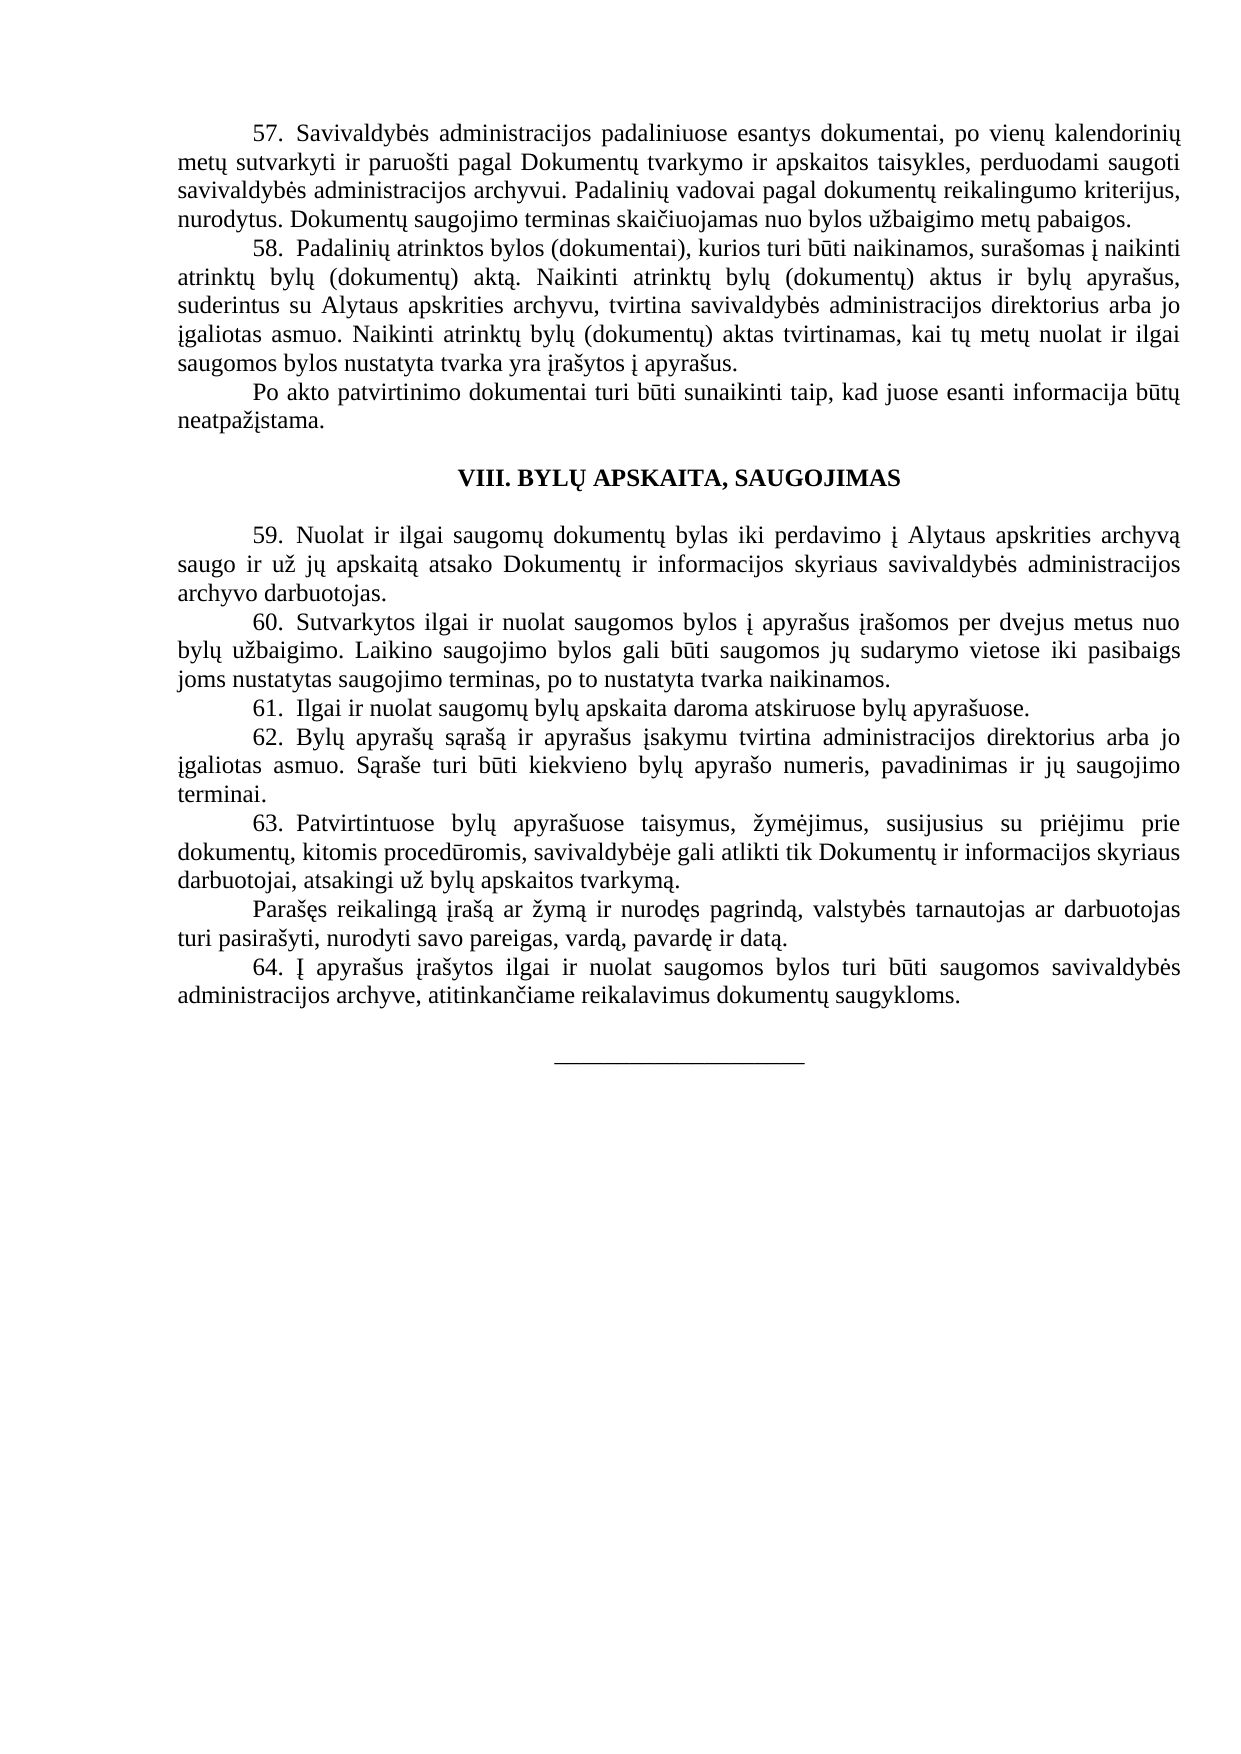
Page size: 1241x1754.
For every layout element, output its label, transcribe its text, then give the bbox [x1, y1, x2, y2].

text 60. Sutvarkytos ilgai ir nuolat saugomos bylos į apyrašus įrašomos per dvejus metus nuo bylų užbaigimo. Laikino saugojimo bylos gali būti saugomos jų sudarymo vietose iki pasibaigs joms nustatytas saugojimo terminas, po to nustatyta tvarka naikinamos. [177, 607, 1181, 693]
text 59. Nuolat ir ilgai saugomų dokumentų bylas iki perdavimo į Alytaus apskrities archyvą saugo ir už jų apskaitą atsako Dokumentų ir informacijos skyriaus savivaldybės administracijos archyvo darbuotojas. [177, 521, 1181, 607]
text VIII. BYLŲ APSKAITA, SAUGOJIMAS [177, 463, 1181, 492]
text ____________________ [177, 1038, 1181, 1067]
text Parašęs reikalingą įrašą ar žymą ir nurodęs pagrindą, valstybės tarnautojas ar darbuotojas turi pasirašyti, nurodyti savo pareigas, vardą, pavardę ir datą. [177, 894, 1181, 952]
text 63. Patvirtintuose bylų apyrašuose taisymus, žymėjimus, susijusius su priėjimu prie dokumentų, kitomis procedūromis, savivaldybėje gali atlikti tik Dokumentų ir informacijos skyriaus darbuotojai, atsakingi už bylų apskaitos tvarkymą. [177, 808, 1181, 894]
text 61. Ilgai ir nuolat saugomų bylų apskaita daroma atskiruose bylų apyrašuose. [177, 693, 1181, 722]
text 64. Į apyrašus įrašytos ilgai ir nuolat saugomos bylos turi būti saugomos savivaldybės administracijos archyve, atitinkančiame reikalavimus dokumentų saugykloms. [177, 952, 1181, 1009]
text 58. Padalinių atrinktos bylos (dokumentai), kurios turi būti naikinamos, surašomas į naikinti atrinktų bylų (dokumentų) aktą. Naikinti atrinktų bylų (dokumentų) aktus ir bylų apyrašus, suderintus su Alytaus apskrities archyvu, tvirtina savivaldybės administracijos direktorius arba jo įgaliotas asmuo. Naikinti atrinktų bylų (dokumentų) aktas tvirtinamas, kai tų metų nuolat ir ilgai saugomos bylos nustatyta tvarka yra įrašytos į apyrašus. [177, 233, 1181, 377]
text 57. Savivaldybės administracijos padaliniuose esantys dokumentai, po vienų kalendorinių metų sutvarkyti ir paruošti pagal Dokumentų tvarkymo ir apskaitos taisykles, perduodami saugoti savivaldybės administracijos archyvui. Padalinių vadovai pagal dokumentų reikalingumo kriterijus, nurodytus. Dokumentų saugojimo terminas skaičiuojamas nuo bylos užbaigimo metų pabaigos. [177, 118, 1181, 233]
text 62. Bylų apyrašų sąrašą ir apyrašus įsakymu tvirtina administracijos direktorius arba jo įgaliotas asmuo. Sąraše turi būti kiekvieno bylų apyrašo numeris, pavadinimas ir jų saugojimo terminai. [177, 722, 1181, 808]
text Po akto patvirtinimo dokumentai turi būti sunaikinti taip, kad juose esanti informacija būtų neatpažįstama. [177, 377, 1181, 434]
